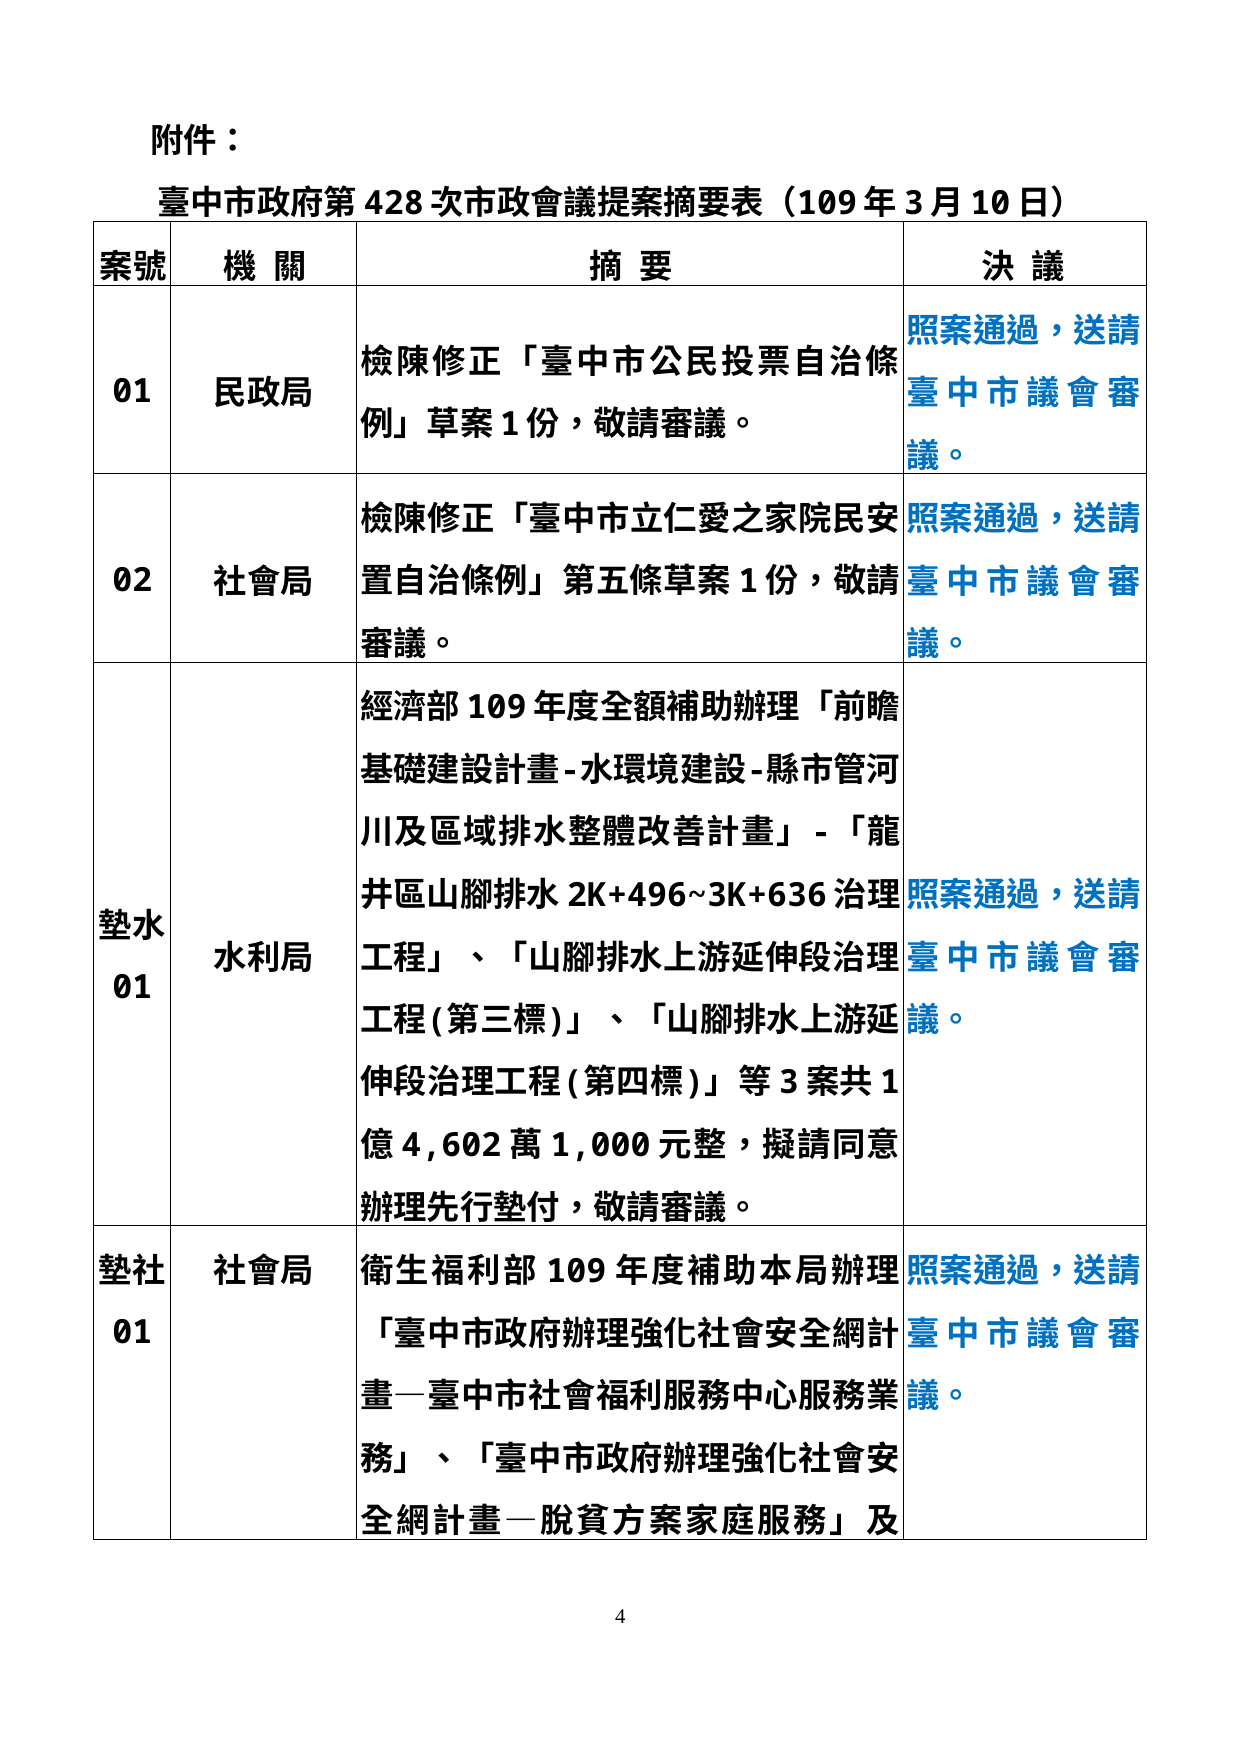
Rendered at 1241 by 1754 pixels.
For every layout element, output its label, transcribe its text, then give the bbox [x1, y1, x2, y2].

table_cell 墊社01 [94, 1226, 170, 1539]
table_cell 社會局 [171, 474, 356, 662]
table_header 決 議 [904, 222, 1146, 285]
text 附件： [150, 96, 1090, 159]
table_cell 民政局 [171, 286, 356, 473]
table_header 案號 [94, 222, 170, 285]
table_cell 檢陳修正「臺中市立仁愛之家院民安置自治條例」第五條草案1份，敬請審議。 [357, 474, 903, 662]
table_cell 社會局 [171, 1226, 356, 1539]
table_cell 照案通過，送請臺中市議會審議。 [904, 286, 1146, 473]
table_cell 水利局 [171, 663, 356, 1225]
table_cell 衛生福利部109年度補助本局辦理「臺中市政府辦理強化社會安全網計畫—臺中市社會福利服務中心服務業務」、「臺中市政府辦理強化社會安全網計畫—脫貧方案家庭服務」及 [357, 1226, 903, 1539]
table_cell 照案通過，送請臺中市議會審議。 [904, 663, 1146, 1225]
text 臺中市政府第428次市政會議提案摘要表（109年3月10日） [150, 159, 1090, 221]
table_cell 02 [94, 474, 170, 662]
table_cell 經濟部109年度全額補助辦理「前瞻基礎建設計畫-水環境建設-縣市管河川及區域排水整體改善計畫」-「龍井區山腳排水2K+496~3K+636治理工程」、「山腳排水上游延伸段治理工程(第三標)」、「山腳排水上游延伸段治理工程(第四標)」等3案共1億4,602萬1,000元整，擬請同意辦理先行墊付，敬請審議。 [357, 663, 903, 1225]
table_cell 照案通過，送請臺中市議會審議。 [904, 474, 1146, 662]
table_header 機 關 [171, 222, 356, 285]
table_cell 墊水01 [94, 663, 170, 1225]
table_cell 檢陳修正「臺中市公民投票自治條例」草案1份，敬請審議。 [357, 286, 903, 473]
table_header 摘 要 [357, 222, 903, 285]
table_cell 01 [94, 286, 170, 473]
table_cell 照案通過，送請臺中市議會審議。 [904, 1226, 1146, 1539]
